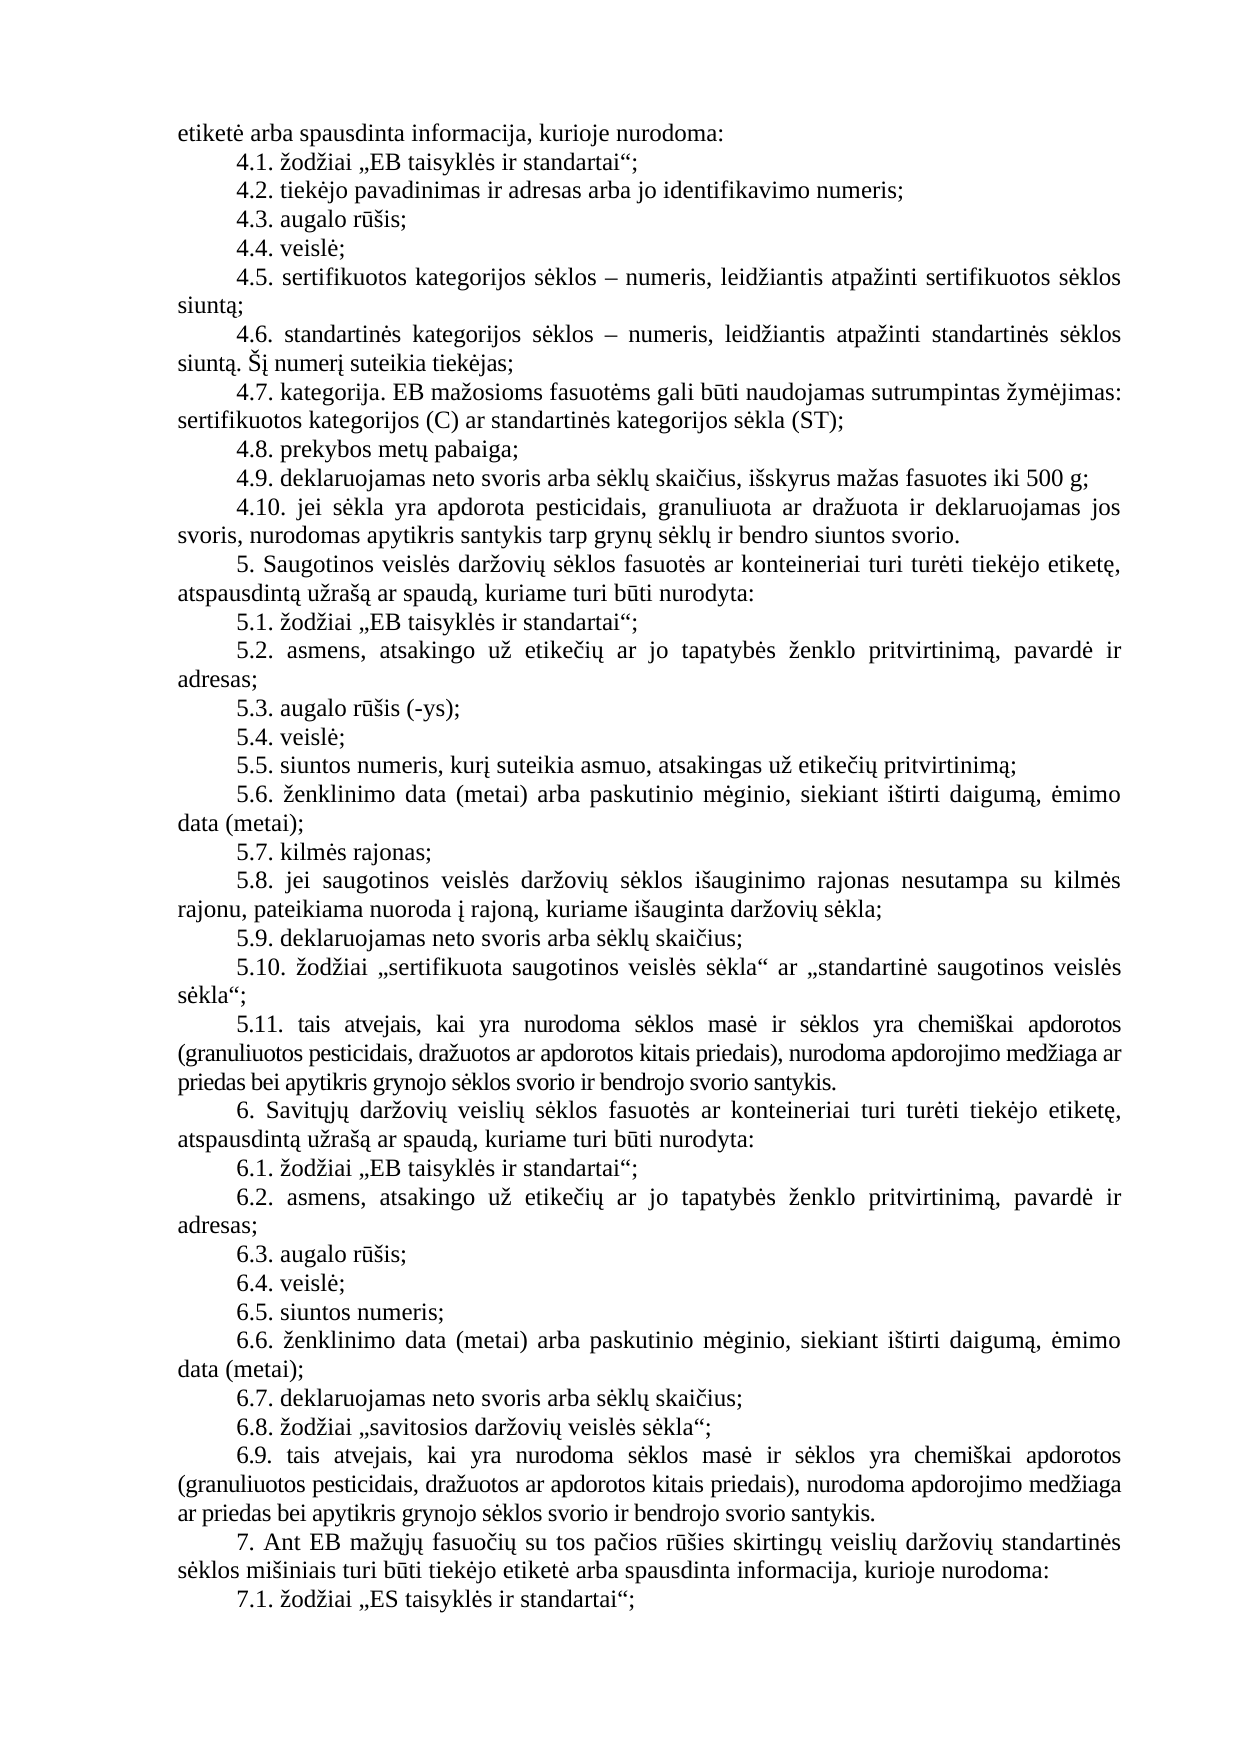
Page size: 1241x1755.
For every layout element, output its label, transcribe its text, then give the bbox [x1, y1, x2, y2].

text 5.4. veislė; [177, 722, 1122, 751]
text 4.6. standartinės kategorijos sėklos – numeris, leidžiantis atpažinti standartinės sėklos siuntą. Šį numerį suteikia tiekėjas; [177, 319, 1122, 377]
text 5.10. žodžiai „sertifikuota saugotinos veislės sėkla“ ar „standartinė saugotinos veislės sėkla“; [177, 952, 1122, 1009]
text 5.8. jei saugotinos veislės daržovių sėklos išauginimo rajonas nesutampa su kilmės rajonu, pateikiama nuoroda į rajoną, kuriame išauginta daržovių sėkla; [177, 866, 1122, 923]
text 6.2. asmens, atsakingo už etikečių ar jo tapatybės ženklo pritvirtinimą, pavardė ir adresas; [177, 1182, 1122, 1239]
text 6.8. žodžiai „savitosios daržovių veislės sėkla“; [177, 1412, 1122, 1441]
text 6.1. žodžiai „EB taisyklės ir standartai“; [177, 1153, 1122, 1182]
text 4.10. jei sėkla yra apdorota pesticidais, granuliuota ar dražuota ir deklaruojamas jos svoris, nurodomas apytikris santykis tarp grynų sėklų ir bendro siuntos svorio. [177, 492, 1122, 549]
text 7.1. žodžiai „ES taisyklės ir standartai“; [177, 1584, 1122, 1613]
text 6.3. augalo rūšis; [177, 1239, 1122, 1268]
text 4.2. tiekėjo pavadinimas ir adresas arba jo identifikavimo numeris; [177, 176, 1122, 204]
text 6.9. tais atvejais, kai yra nurodoma sėklos masė ir sėklos yra chemiškai apdorotos (granuliuotos pesticidais, dražuotos ar apdorotos kitais priedais), nurodoma apdorojimo medžiaga ar priedas bei apytikris grynojo sėklos svorio ir bendrojo svorio santykis. [177, 1441, 1122, 1527]
text 6.6. ženklinimo data (metai) arba paskutinio mėginio, siekiant ištirti daigumą, ėmimo data (metai); [177, 1326, 1122, 1383]
text 4.1. žodžiai „EB taisyklės ir standartai“; [177, 147, 1122, 176]
text 5.6. ženklinimo data (metai) arba paskutinio mėginio, siekiant ištirti daigumą, ėmimo data (metai); [177, 779, 1122, 837]
text 4.9. deklaruojamas neto svoris arba sėklų skaičius, išskyrus mažas fasuotes iki 500 g; [177, 463, 1122, 492]
text 4.4. veislė; [177, 233, 1122, 262]
text 5.1. žodžiai „EB taisyklės ir standartai“; [177, 607, 1122, 636]
text 7. Ant EB mažųjų fasuočių su tos pačios rūšies skirtingų veislių daržovių standartinės sėklos mišiniais turi būti tiekėjo etiketė arba spausdinta informacija, kurioje nurodoma: [177, 1527, 1122, 1584]
text 5.2. asmens, atsakingo už etikečių ar jo tapatybės ženklo pritvirtinimą, pavardė ir adresas; [177, 636, 1122, 693]
text 5.5. siuntos numeris, kurį suteikia asmuo, atsakingas už etikečių pritvirtinimą; [177, 751, 1122, 779]
text 4.3. augalo rūšis; [177, 204, 1122, 233]
text etiketė arba spausdinta informacija, kurioje nurodoma: [177, 118, 1122, 147]
text 5. Saugotinos veislės daržovių sėklos fasuotės ar konteineriai turi turėti tiekėjo etiketę, atspausdintą užrašą ar spaudą, kuriame turi būti nurodyta: [177, 549, 1122, 607]
text 5.9. deklaruojamas neto svoris arba sėklų skaičius; [177, 923, 1122, 952]
text 4.7. kategorija. EB mažosioms fasuotėms gali būti naudojamas sutrumpintas žymėjimas: sertifikuotos kategorijos (C) ar standartinės kategorijos sėkla (ST); [177, 377, 1122, 434]
text 6.4. veislė; [177, 1268, 1122, 1297]
text 5.11. tais atvejais, kai yra nurodoma sėklos masė ir sėklos yra chemiškai apdorotos (granuliuotos pesticidais, dražuotos ar apdorotos kitais priedais), nurodoma apdorojimo medžiaga ar priedas bei apytikris grynojo sėklos svorio ir bendrojo svorio santykis. [177, 1009, 1122, 1096]
text 4.8. prekybos metų pabaiga; [177, 434, 1122, 463]
text 6.5. siuntos numeris; [177, 1297, 1122, 1326]
text 6.7. deklaruojamas neto svoris arba sėklų skaičius; [177, 1383, 1122, 1412]
text 4.5. sertifikuotos kategorijos sėklos – numeris, leidžiantis atpažinti sertifikuotos sėklos siuntą; [177, 262, 1122, 319]
text 6. Savitųjų daržovių veislių sėklos fasuotės ar konteineriai turi turėti tiekėjo etiketę, atspausdintą užrašą ar spaudą, kuriame turi būti nurodyta: [177, 1096, 1122, 1153]
text 5.3. augalo rūšis (-ys); [177, 693, 1122, 722]
text 5.7. kilmės rajonas; [177, 837, 1122, 866]
